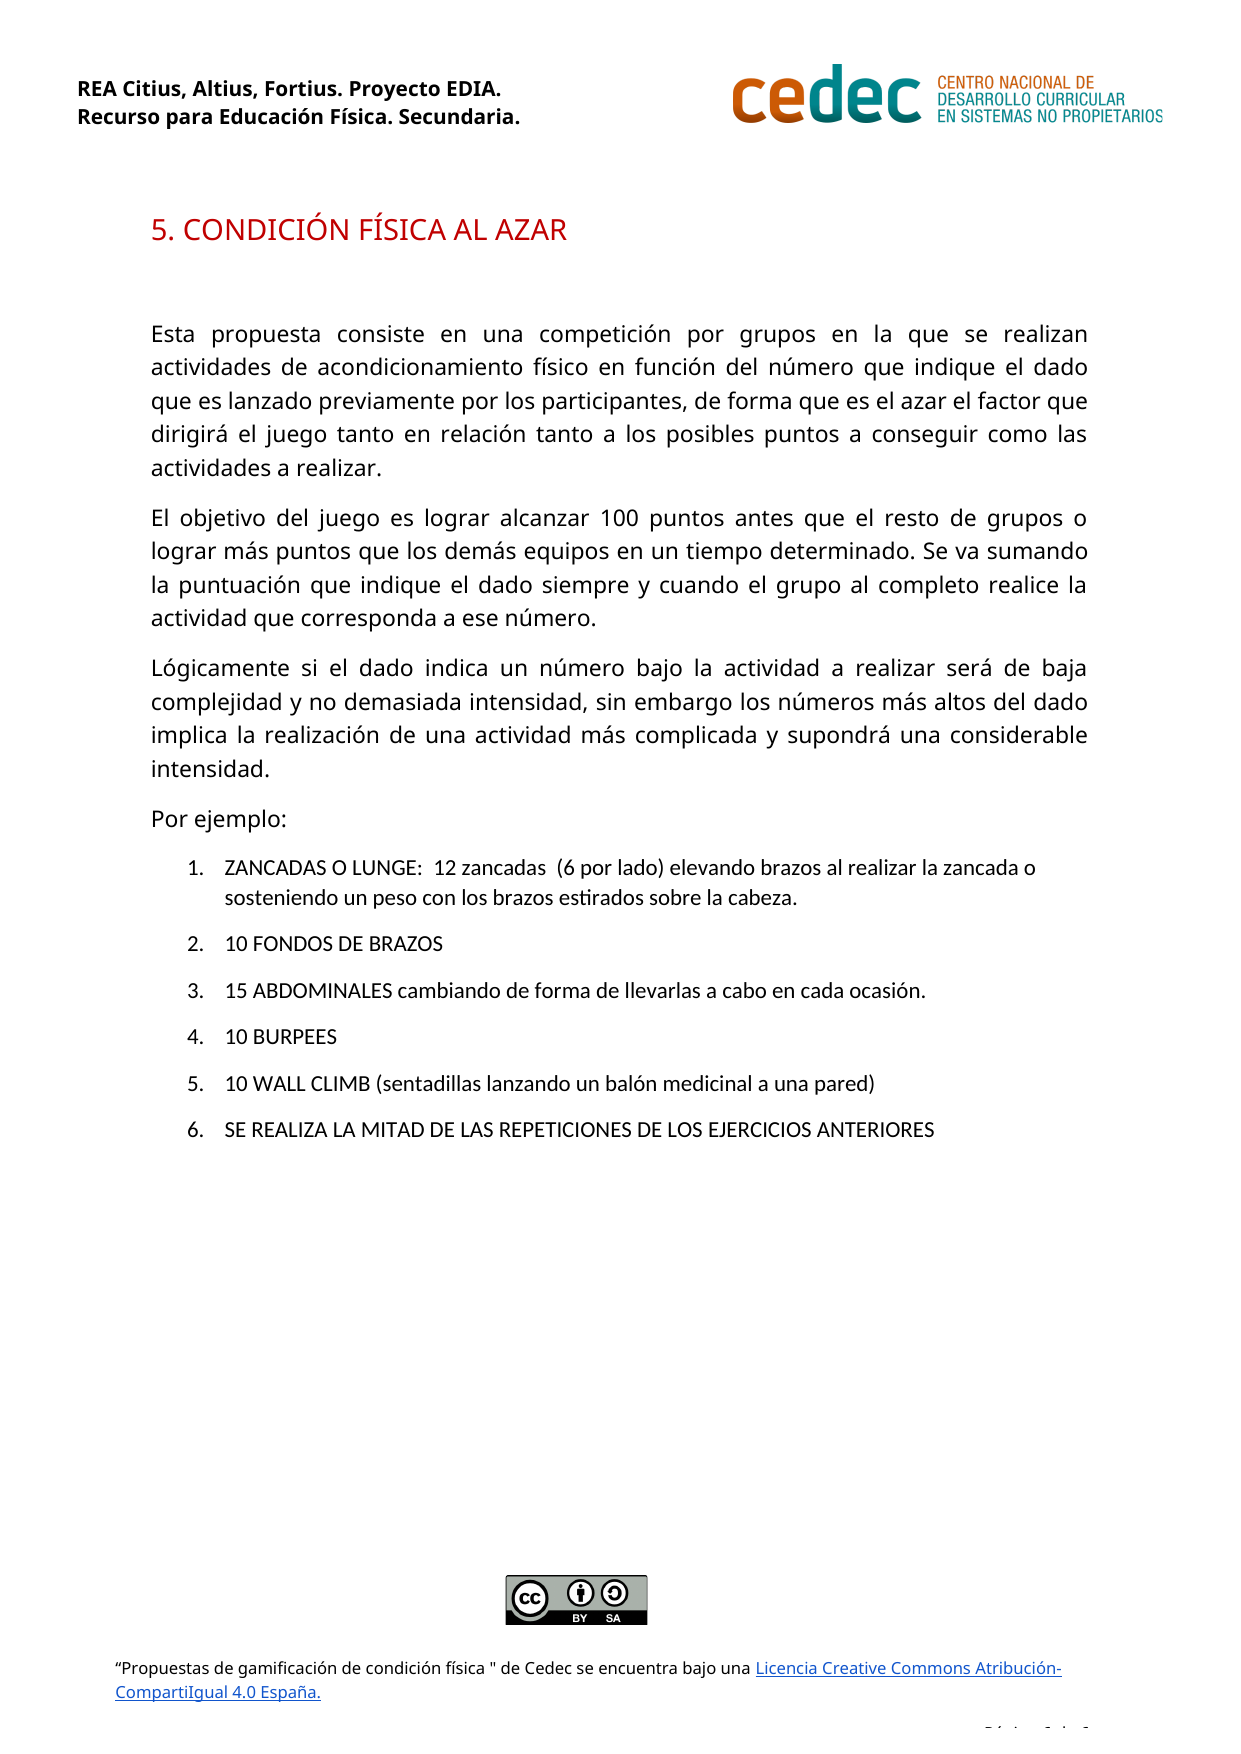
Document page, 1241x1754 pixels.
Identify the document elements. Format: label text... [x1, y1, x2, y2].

list 15 ABDOMINALES cambiando de forma de llevarlas a cabo en cada ocasión. [187, 976, 1089, 1004]
text Lógicamente si el dado indica un número bajo la actividad a realizar será de baja complejidad y no demasiada intensidad, sin embargo los números más altos del dado implica la realización de una actividad más complicada y supondrá una considerable intensidad. [151, 652, 1089, 784]
list 10 FONDOS DE BRAZOS [187, 929, 1089, 957]
text 5. CONDICIÓN FÍSICA AL AZAR [151, 209, 1089, 248]
list 10 BURPEES [187, 1022, 1089, 1050]
list ZANCADAS O LUNGE: 12 zancadas (6 por lado) elevando brazos al realizar la zancada o sosteniendo un peso con los brazos estirados sobre la cabeza. [187, 853, 1089, 911]
picture [733, 64, 1163, 123]
text Por ejemplo: [151, 803, 1089, 834]
text Esta propuesta consiste en una competición por grupos en la que se realizan actividades de acondicionamiento físico en función del número que indique el dado que es lanzado previamente por los participantes, de forma que es el azar el factor que dirigirá el juego tanto en relación tanto a los posibles puntos a conseguir como las actividades a realizar. [151, 318, 1089, 483]
text El objetivo del juego es lograr alcanzar 100 puntos antes que el resto de grupos o lograr más puntos que los demás equipos en un tiempo determinado. Se va sumando la puntuación que indique el dado siempre y cuando el grupo al completo realice la actividad que corresponda a ese número. [151, 502, 1089, 633]
picture [505, 1575, 648, 1625]
list SE REALIZA LA MITAD DE LAS REPETICIONES DE LOS EJERCICIOS ANTERIORES [187, 1115, 1089, 1143]
list 10 WALL CLIMB (sentadillas lanzando un balón medicinal a una pared) [187, 1069, 1089, 1097]
